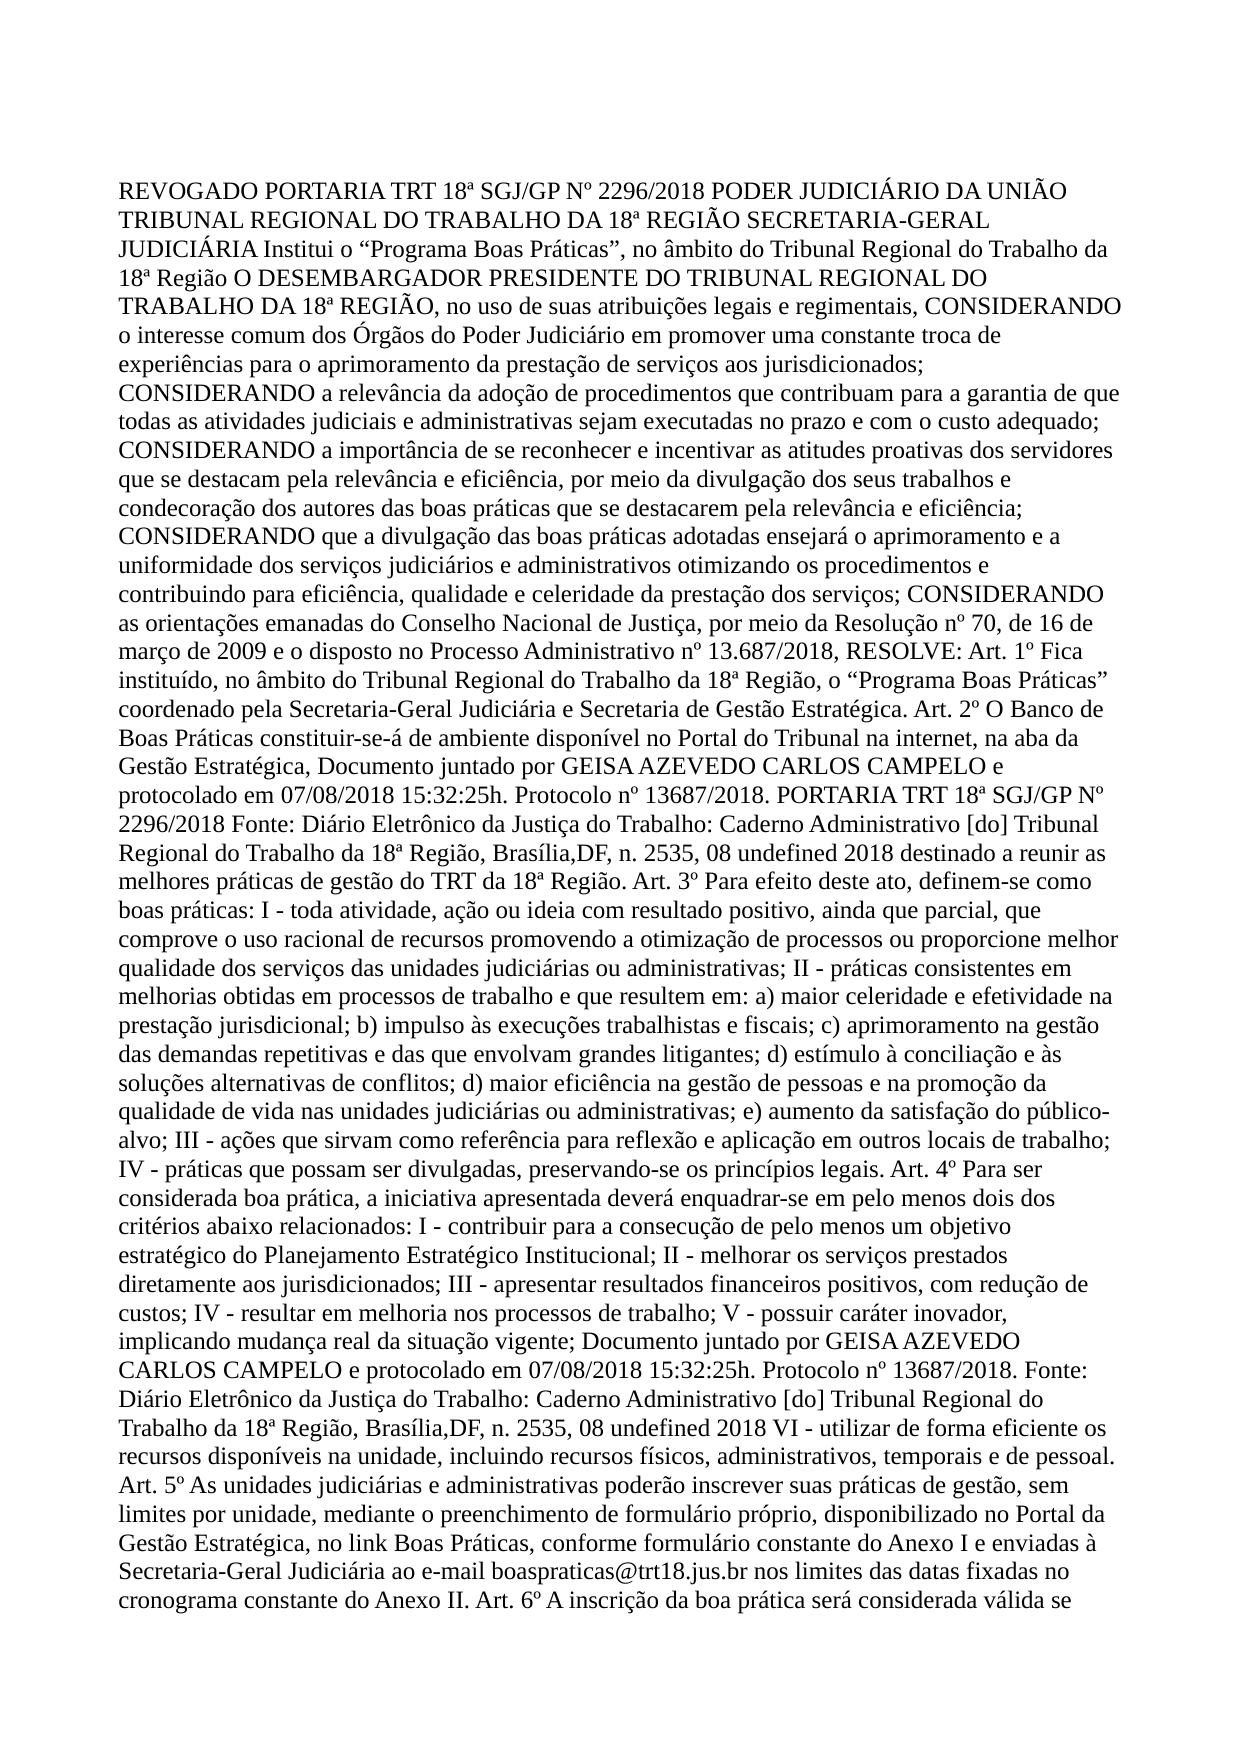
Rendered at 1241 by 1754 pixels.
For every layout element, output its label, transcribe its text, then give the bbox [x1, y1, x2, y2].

text REVOGADO PORTARIA TRT 18ª SGJ/GP Nº 2296/2018 PODER JUDICIÁRIO DA UNIÃO TRIBUNAL REGIONAL DO TRABALHO DA 18ª REGIÃO SECRETARIA-GERAL JUDICIÁRIA Institui o “Programa Boas Práticas”, no âmbito do Tribunal Regional do Trabalho da 18ª Região O DESEMBARGADOR PRESIDENTE DO TRIBUNAL REGIONAL DO TRABALHO DA 18ª REGIÃO, no uso de suas atribuições legais e regimentais, CONSIDERANDO o interesse comum dos Órgãos do Poder Judiciário em promover uma constante troca de experiências para o aprimoramento da prestação de serviços aos jurisdicionados; CONSIDERANDO a relevância da adoção de procedimentos que contribuam para a garantia de que todas as atividades judiciais e administrativas sejam executadas no prazo e com o custo adequado; CONSIDERANDO a importância de se reconhecer e incentivar as atitudes proativas dos servidores que se destacam pela relevância e eficiência, por meio da divulgação dos seus trabalhos e condecoração dos autores das boas práticas que se destacarem pela relevância e eficiência; CONSIDERANDO que a divulgação das boas práticas adotadas ensejará o aprimoramento e a uniformidade dos serviços judiciários e administrativos otimizando os procedimentos e contribuindo para eficiência, qualidade e celeridade da prestação dos serviços; CONSIDERANDO as orientações emanadas do Conselho Nacional de Justiça, por meio da Resolução nº 70, de 16 de março de 2009 e o disposto no Processo Administrativo nº 13.687/2018, RESOLVE: Art. 1º Fica instituído, no âmbito do Tribunal Regional do Trabalho da 18ª Região, o “Programa Boas Práticas” coordenado pela Secretaria-Geral Judiciária e Secretaria de Gestão Estratégica. Art. 2º O Banco de Boas Práticas constituir-se-á de ambiente disponível no Portal do Tribunal na internet, na aba da Gestão Estratégica, Documento juntado por GEISA AZEVEDO CARLOS CAMPELO e protocolado em 07/08/2018 15:32:25h. Protocolo nº 13687/2018. PORTARIA TRT 18ª SGJ/GP Nº 2296/2018 Fonte: Diário Eletrônico da Justiça do Trabalho: Caderno Administrativo [do] Tribunal Regional do Trabalho da 18ª Região, Brasília,DF, n. 2535, 08 undefined 2018 destinado a reunir as melhores práticas de gestão do TRT da 18ª Região. Art. 3º Para efeito deste ato, definem-se como boas práticas: I - toda atividade, ação ou ideia com resultado positivo, ainda que parcial, que comprove o uso racional de recursos promovendo a otimização de processos ou proporcione melhor qualidade dos serviços das unidades judiciárias ou administrativas; II - práticas consistentes em melhorias obtidas em processos de trabalho e que resultem em: a) maior celeridade e efetividade na prestação jurisdicional; b) impulso às execuções trabalhistas e fiscais; c) aprimoramento na gestão das demandas repetitivas e das que envolvam grandes litigantes; d) estímulo à conciliação e às soluções alternativas de conflitos; d) maior eficiência na gestão de pessoas e na promoção da qualidade de vida nas unidades judiciárias ou administrativas; e) aumento da satisfação do público-alvo; III - ações que sirvam como referência para reflexão e aplicação em outros locais de trabalho; IV - práticas que possam ser divulgadas, preservando-se os princípios legais. Art. 4º Para ser considerada boa prática, a iniciativa apresentada deverá enquadrar-se em pelo menos dois dos critérios abaixo relacionados: I - contribuir para a consecução de pelo menos um objetivo estratégico do Planejamento Estratégico Institucional; II - melhorar os serviços prestados diretamente aos jurisdicionados; III - apresentar resultados financeiros positivos, com redução de custos; IV - resultar em melhoria nos processos de trabalho; V - possuir caráter inovador, implicando mudança real da situação vigente; Documento juntado por GEISA AZEVEDO CARLOS CAMPELO e protocolado em 07/08/2018 15:32:25h. Protocolo nº 13687/2018. Fonte: Diário Eletrônico da Justiça do Trabalho: Caderno Administrativo [do] Tribunal Regional do Trabalho da 18ª Região, Brasília,DF, n. 2535, 08 undefined 2018 VI - utilizar de forma eficiente os recursos disponíveis na unidade, incluindo recursos físicos, administrativos, temporais e de pessoal. Art. 5º As unidades judiciárias e administrativas poderão inscrever suas práticas de gestão, sem limites por unidade, mediante o preenchimento de formulário próprio, disponibilizado no Portal da Gestão Estratégica, no link Boas Práticas, conforme formulário constante do Anexo I e enviadas à Secretaria-Geral Judiciária ao e-mail boaspraticas@trt18.jus.br nos limites das datas fixadas no cronograma constante do Anexo II. Art. 6º A inscrição da boa prática será considerada válida se [118, 176, 1122, 1614]
